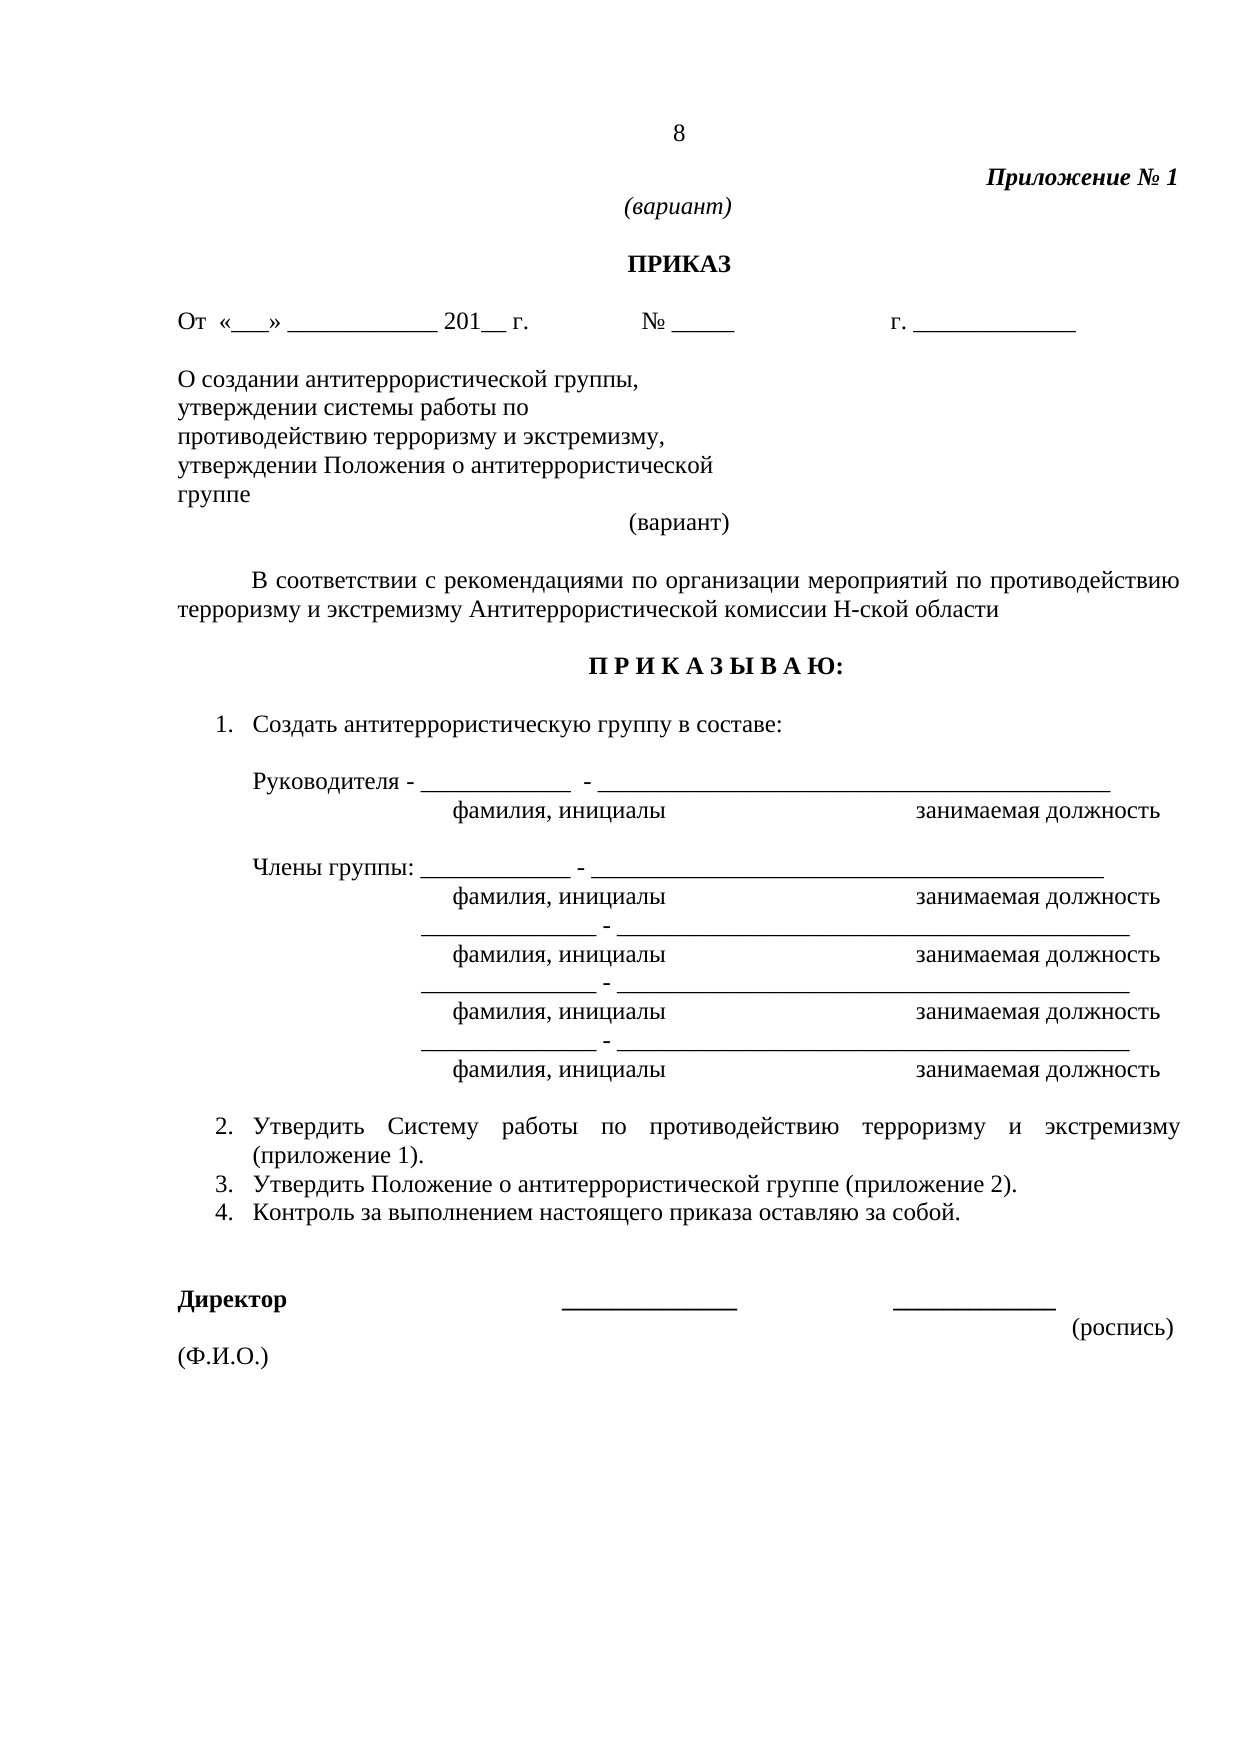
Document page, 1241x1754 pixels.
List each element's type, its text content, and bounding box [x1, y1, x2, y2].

text ______________ - _________________________________________ [252, 1025, 1181, 1054]
text фамилия, инициалы занимаемая должность [252, 939, 1181, 967]
text ПРИКАЗ [177, 249, 1181, 277]
list Контроль за выполнением настоящего приказа оставляю за собой. [215, 1197, 1181, 1226]
list Создать антитеррористическую группу в составе: [215, 709, 1181, 737]
text ______________ - _________________________________________ [252, 967, 1181, 996]
text Члены группы: ____________ - _________________________________________ [252, 852, 1181, 881]
list Утвердить Положение о антитеррористической группе (приложение 2). [215, 1169, 1181, 1197]
text фамилия, инициалы занимаемая должность [252, 996, 1181, 1025]
text ______________ - _________________________________________ [252, 910, 1181, 939]
text фамилия, инициалы занимаемая должность [252, 795, 1181, 824]
text утверждении системы работы по [177, 392, 1181, 421]
text (вариант) [177, 507, 1181, 536]
text П Р И К А З Ы В А Ю: [177, 651, 1181, 680]
text Руководителя - ____________ - _________________________________________ [252, 766, 1181, 795]
text фамилия, инициалы занимаемая должность [252, 1054, 1181, 1082]
text утверждении Положения о антитеррористической [177, 450, 1181, 479]
text фамилия, инициалы занимаемая должность [252, 881, 1181, 910]
text группе [177, 479, 1181, 507]
text В соответствии с рекомендациями по организации мероприятий по противодействию терроризму и экстремизму Антитеррористической комиссии Н-ской области [177, 565, 1181, 622]
text (роспись) (Ф.И.О.) [177, 1312, 1181, 1370]
text Приложение № 1 [177, 162, 1181, 191]
text О создании антитеррористической группы, [177, 364, 1181, 392]
text (вариант) [177, 191, 1181, 220]
text Директор ______________ _____________ [177, 1284, 1181, 1312]
text противодействию терроризму и экстремизму, [177, 421, 1181, 450]
text От «___» ____________ 201__ г. № _____ г. _____________ [177, 306, 1181, 335]
list Утвердить Систему работы по противодействию терроризму и экстремизму (приложение 1). [215, 1111, 1181, 1169]
